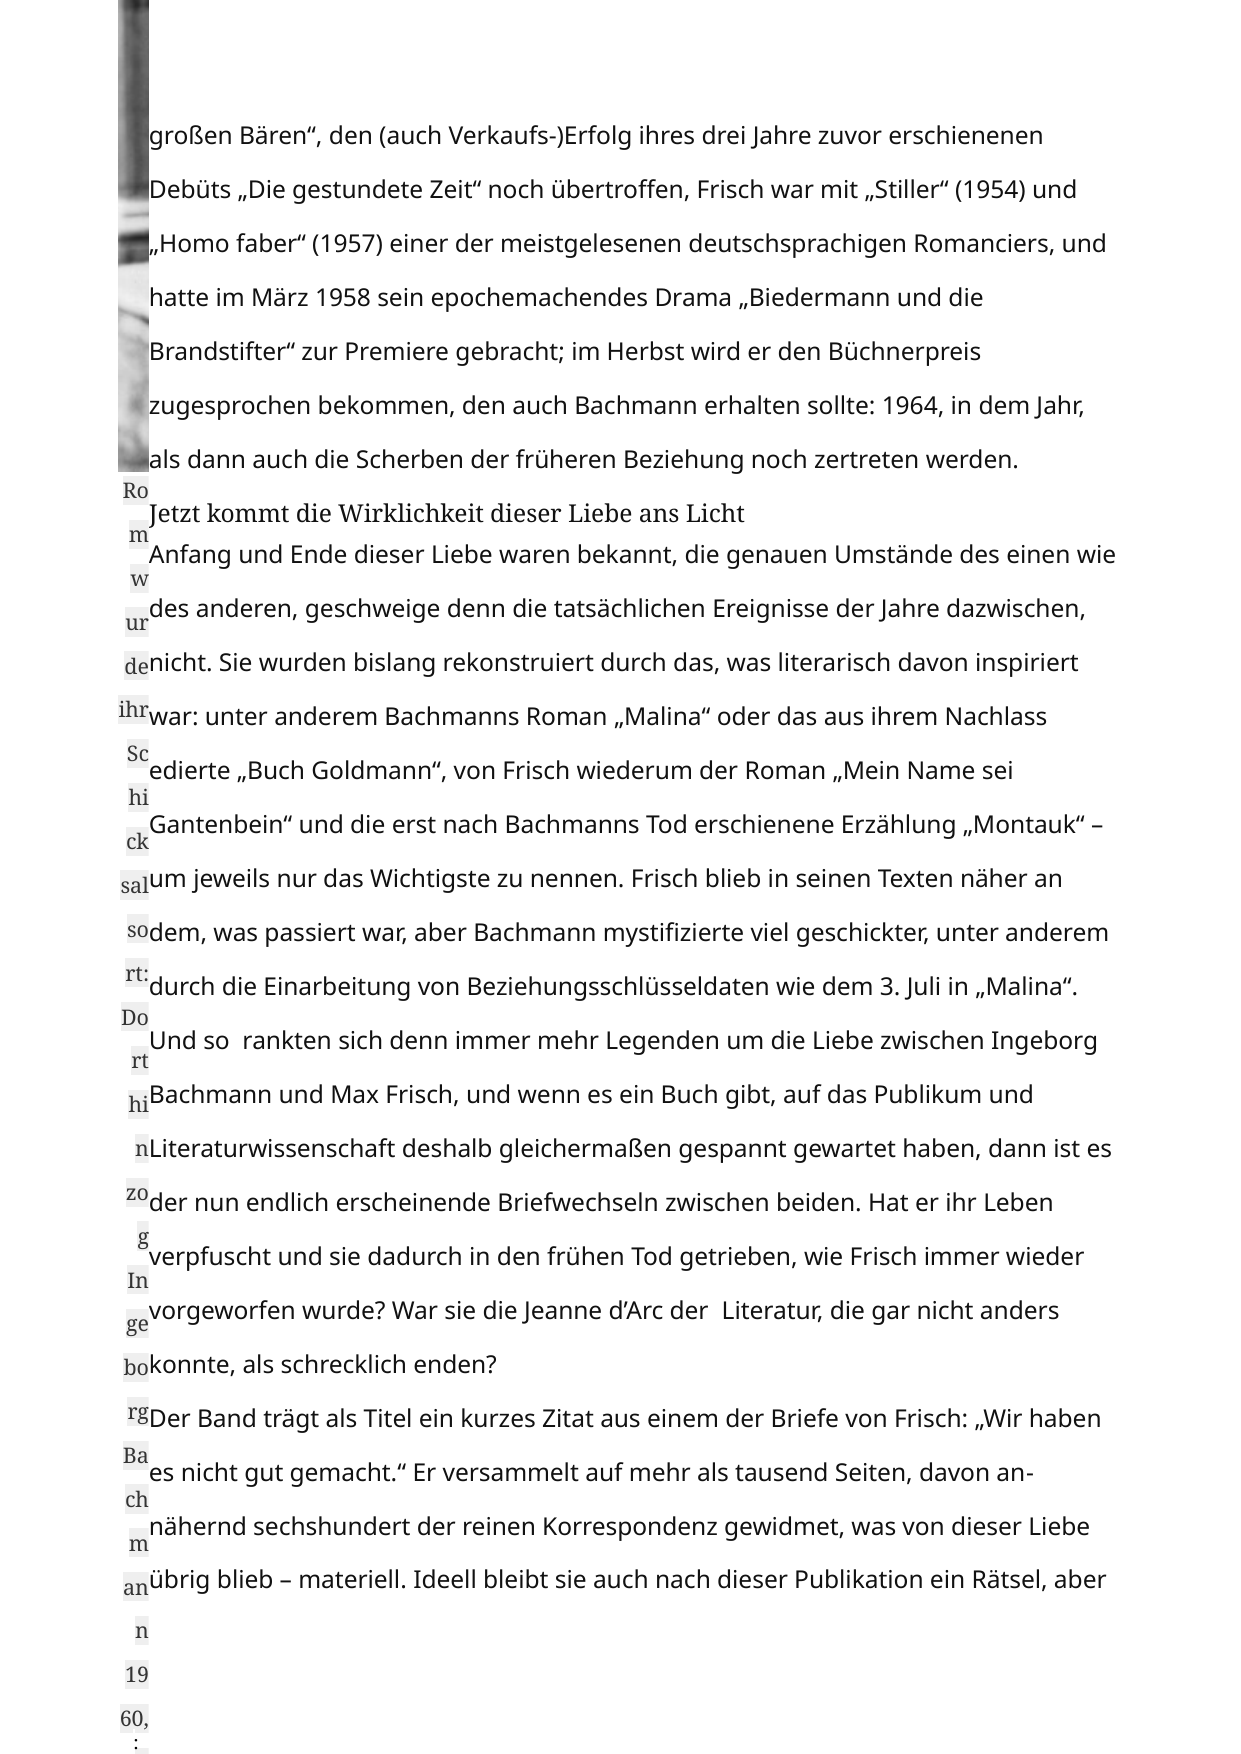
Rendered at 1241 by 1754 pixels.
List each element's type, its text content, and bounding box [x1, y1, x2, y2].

text großen Bären“, den (auch Verkaufs-)Erfolg ihres drei Jahre zuvor erschienenen Debüts „Die gestundete Zeit“ noch übertroffen, Frisch war mit „Stiller“ (1954) und „Homo faber“ (1957) einer der meistgelesenen deutschsprachigen Romanciers, und hatte im März 1958 sein epoche­machendes Drama „Biedermann und die Brandstifter“ zur Premiere gebracht; im Herbst wird er den Büchnerpreis zugesprochen bekommen, den auch Bachmann erhalten sollte: 1964, in dem Jahr, als dann auch die Scherben der früheren Beziehung noch zertreten werden. [149, 118, 1122, 475]
subtitle Jetzt kommt die Wirklichkeit dieser Liebe ans Licht [149, 496, 1122, 529]
text Der Band trägt als Titel ein kurzes Zitat aus einem der Briefe von Frisch: „Wir haben es nicht gut gemacht.“ Er versammelt auf mehr als tausend Seiten, davon an­nähernd sechshundert der reinen Korrespondenz gewidmet, was von dieser Liebe übrig blieb – materiell. Ideell bleibt sie auch nach dieser Publikation ein Rätsel, aber [149, 1401, 1122, 1596]
picture [118, 0, 149, 472]
text Anfang und Ende dieser Liebe waren bekannt, die genauen Umstände des einen wie des anderen, geschweige denn die tatsächlichen Ereignisse der Jahre dazwischen, nicht. Sie wurden bislang rekonstruiert durch das, was literarisch davon inspiriert war: unter anderem Bachmanns Roman „Malina“ oder das aus ihrem Nachlass edierte „Buch Goldmann“, von Frisch wiederum der Roman „Mein Name sei Gantenbein“ und die erst nach Bachmanns Tod erschienene Erzählung „Montauk“ – um jeweils nur das Wichtigste zu nennen. Frisch blieb in seinen Texten näher an dem, was passiert war, aber Bachmann mystifizierte viel geschickter, unter anderem durch die Einarbeitung von Beziehungsschlüsseldaten wie dem 3. Juli in „Malina“. Und so rankten sich denn immer mehr Legenden um die Liebe zwischen Ingeborg Bachmann und Max Frisch, und wenn es ein Buch gibt, auf das Publikum und Literaturwissenschaft deshalb gleichermaßen gespannt gewartet haben, dann ist es der nun endlich erscheinende Briefwechseln zwischen beiden. Hat er ihr Leben verpfuscht und sie dadurch in den frühen Tod getrieben, wie Frisch immer wieder vorgeworfen wurde? War sie die Jeanne d’Arc der Literatur, die gar nicht anders konnte, als schrecklich enden? [149, 537, 1122, 1380]
text Rom wurde ihr Schicksalsort: Dorthin zog Ingeborg Bachmann 1960, um mit Max Frisch zusammenzuleben, dort ist sie 1973, lange nach der Trennung, gestorben. Bild: Piper Verlag [118, 476, 149, 1754]
